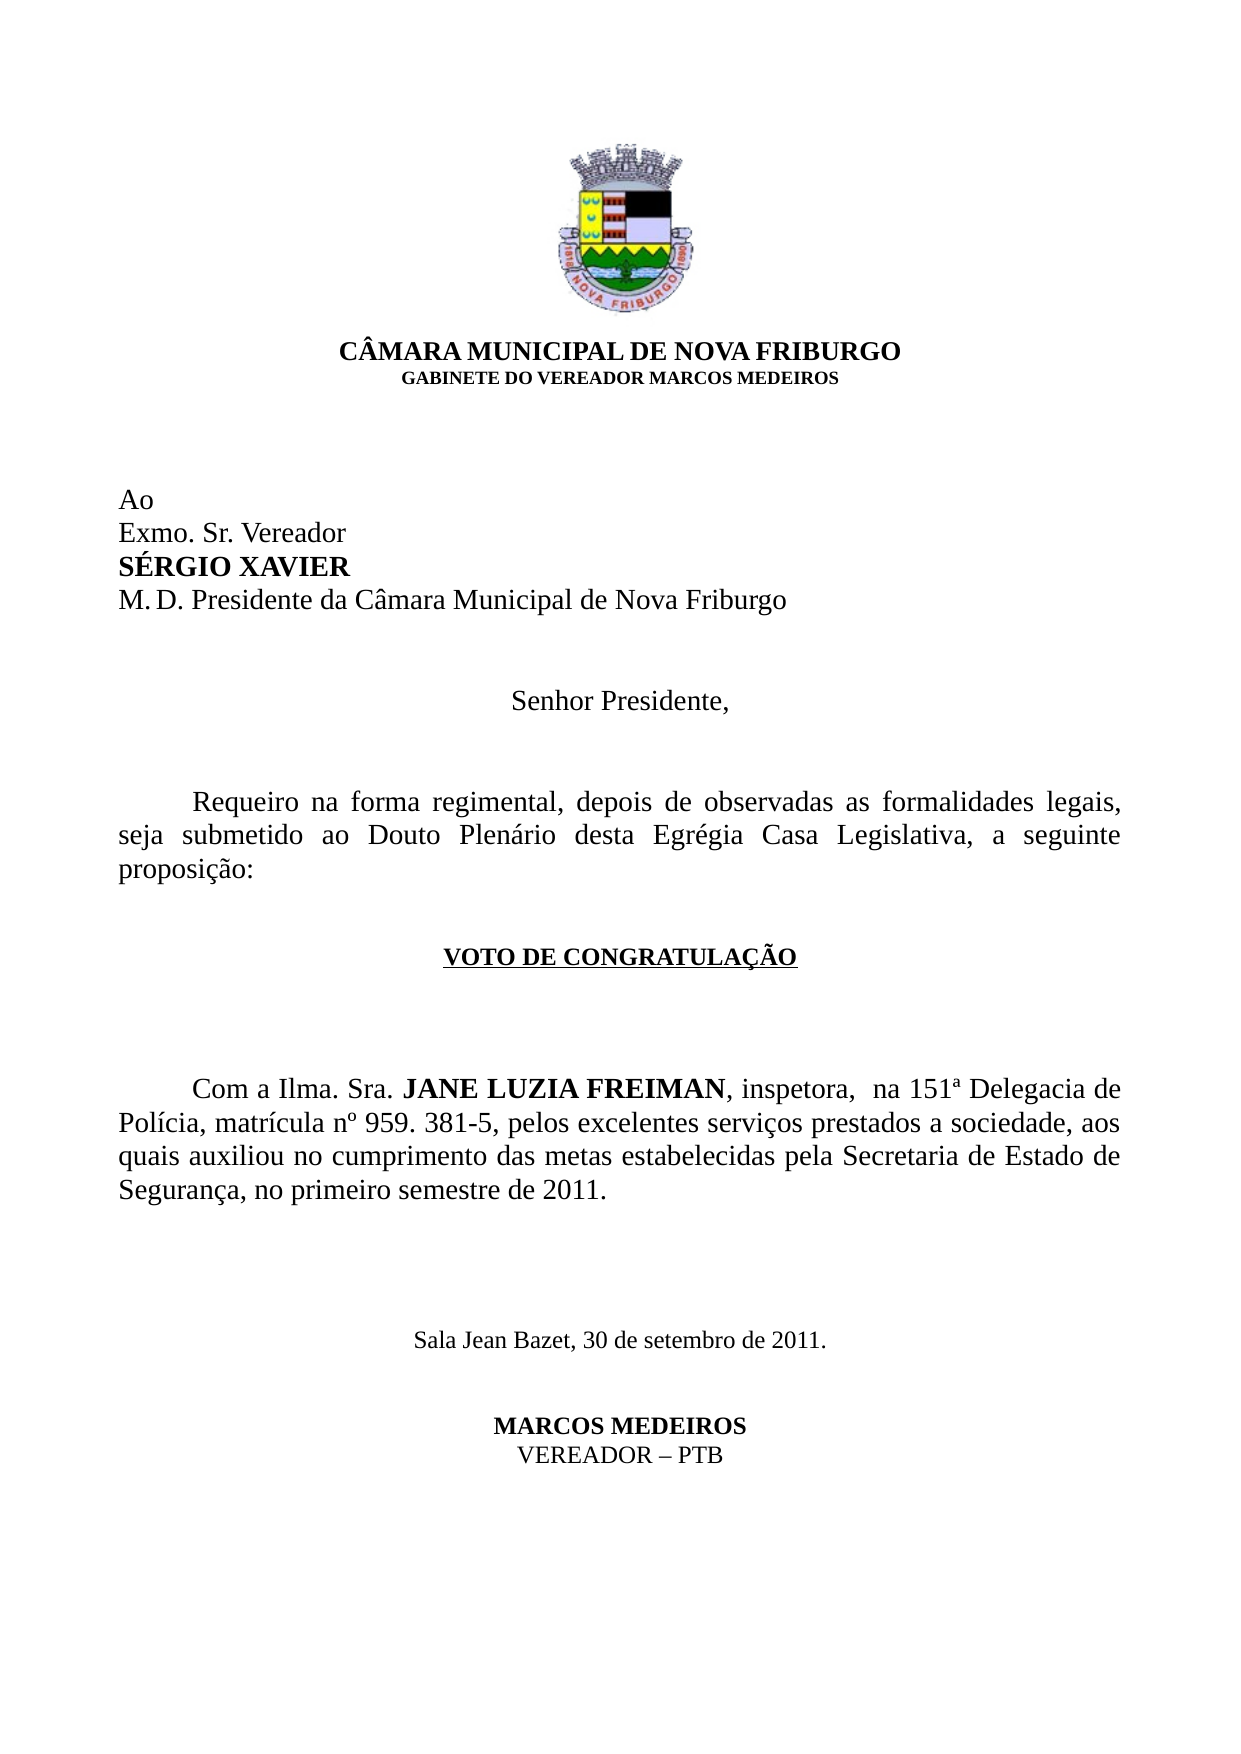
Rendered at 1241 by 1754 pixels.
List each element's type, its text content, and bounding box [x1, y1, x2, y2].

text Senhor Presidente, [118, 683, 1122, 717]
text VEREADOR – PTB [118, 1440, 1122, 1469]
list D. Presidente da Câmara Municipal de Nova Friburgo [118, 582, 1122, 616]
text Requeiro na forma regimental, depois de observadas as formalidades legais, seja submetido ao Douto Plenário desta Egrégia Casa Legislativa, a seguinte proposição: [118, 784, 1122, 884]
text CÂMARA MUNICIPAL DE NOVA FRIBURGO [118, 335, 1122, 367]
text MARCOS MEDEIROS [118, 1411, 1122, 1440]
picture [537, 127, 703, 327]
text Com a Ilma. Sra. JANE LUZIA FREIMAN, inspetora, na 151ª Delegacia de Polícia, matrícula nº 959. 381-5, pelos excelentes serviços prestados a sociedade, aos quais auxiliou no cumprimento das metas estabelecidas pela Secretaria de Estado de Segurança, no primeiro semestre de 2011. [118, 1071, 1122, 1205]
text Sala Jean Bazet, 30 de setembro de 2011. [118, 1325, 1122, 1354]
text GABINETE DO VEREADOR MARCOS MEDEIROS [118, 367, 1122, 388]
text Exmo. Sr. Vereador [118, 515, 1122, 549]
text Ao [118, 482, 1122, 515]
text SÉRGIO XAVIER [118, 549, 1122, 582]
text VOTO DE CONGRATULAÇÃO [118, 942, 1122, 971]
